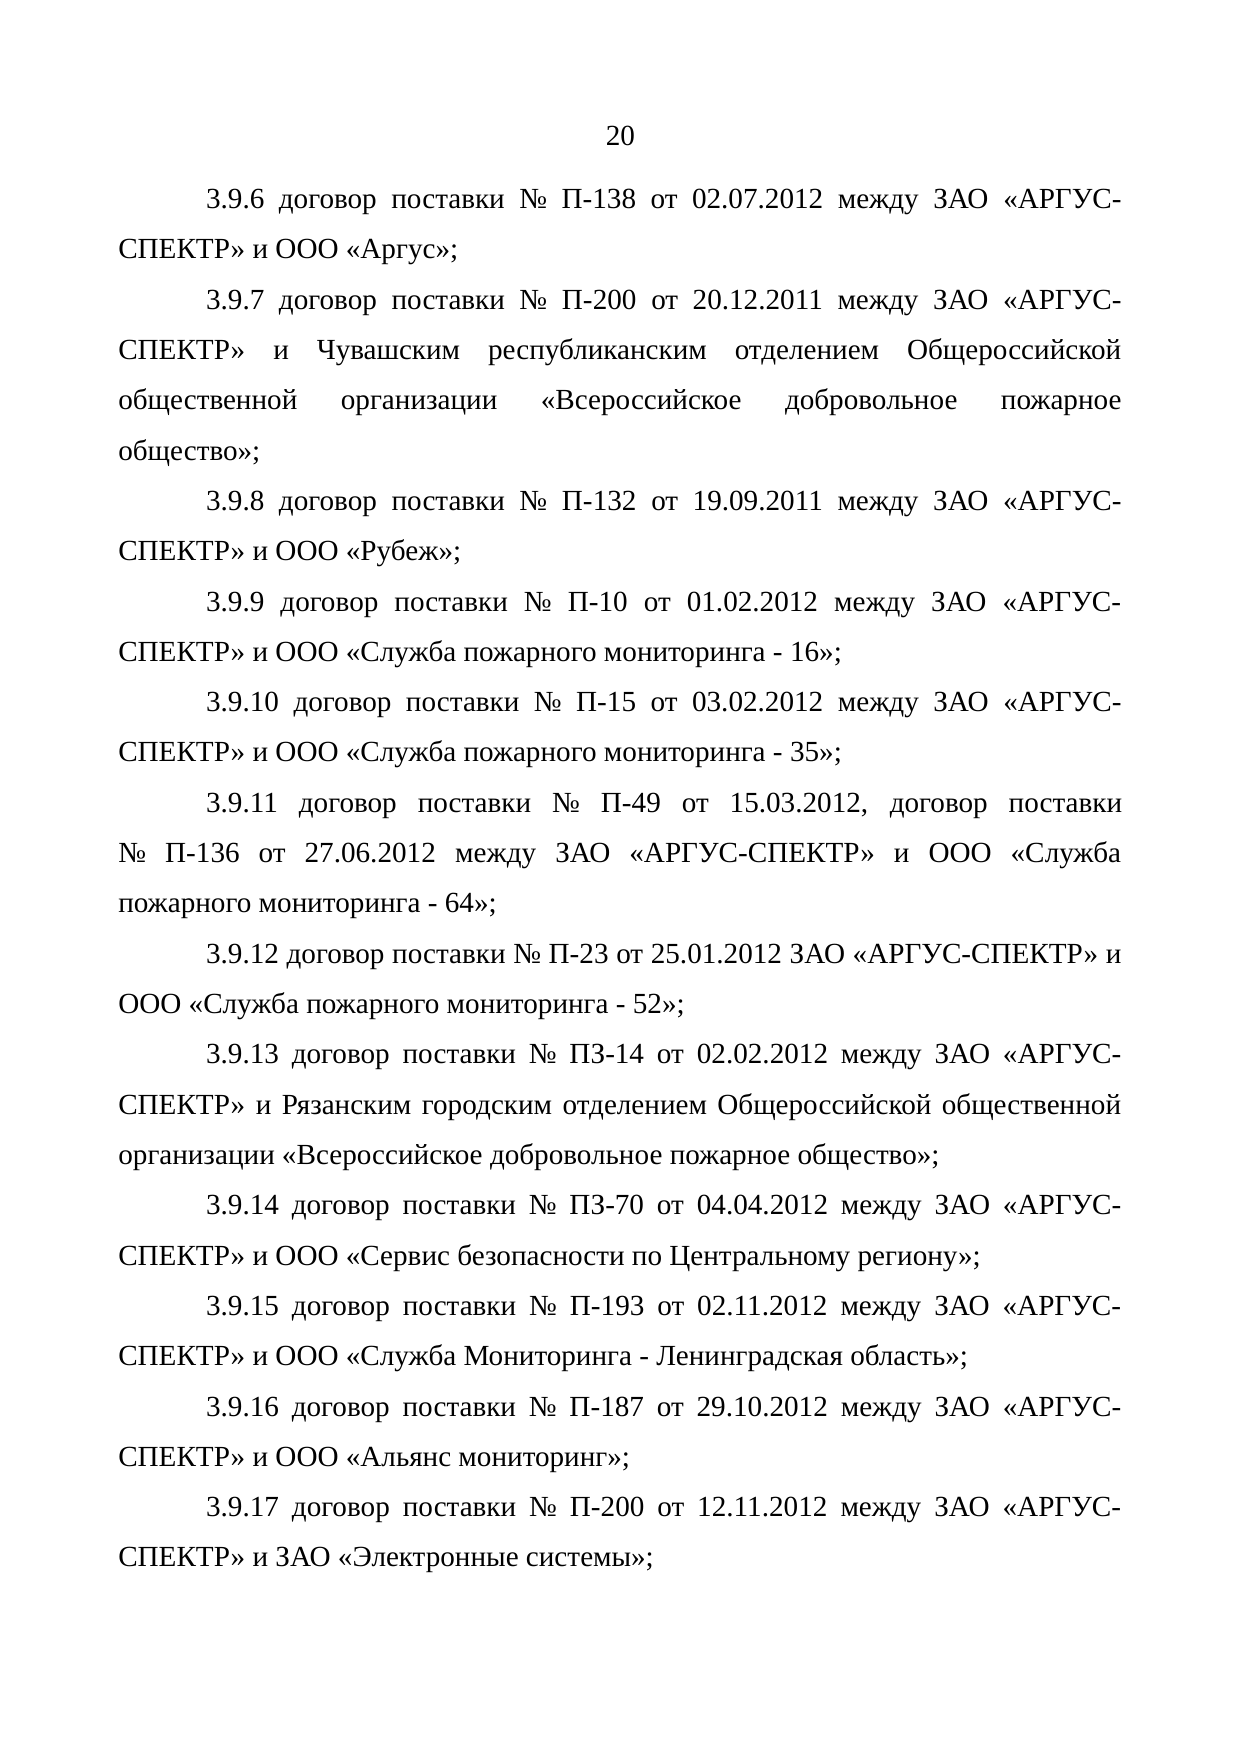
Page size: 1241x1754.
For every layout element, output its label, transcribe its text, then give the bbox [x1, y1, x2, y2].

text 3.9.17 договор поставки № П-200 от 12.11.2012 между ЗАО «АРГУС-СПЕКТР» и ЗАО «Электронные системы»; [118, 1489, 1122, 1573]
text 3.9.11 договор поставки № П-49 от 15.03.2012, договор поставки № П-136 от 27.06.2012 между ЗАО «АРГУС-СПЕКТР» и ООО «Служба пожарного мониторинга - 64»; [118, 785, 1122, 919]
text 3.9.10 договор поставки № П-15 от 03.02.2012 между ЗАО «АРГУС-СПЕКТР» и ООО «Служба пожарного мониторинга - 35»; [118, 684, 1122, 768]
text 3.9.13 договор поставки № ПЗ-14 от 02.02.2012 между ЗАО «АРГУС-СПЕКТР» и Рязанским городским отделением Общероссийской общественной организации «Всероссийское добровольное пожарное общество»; [118, 1036, 1122, 1171]
text 3.9.6 договор поставки № П-138 от 02.07.2012 между ЗАО «АРГУС-СПЕКТР» и ООО «Аргус»; [118, 181, 1122, 265]
text 3.9.9 договор поставки № П-10 от 01.02.2012 между ЗАО «АРГУС-СПЕКТР» и ООО «Служба пожарного мониторинга - 16»; [118, 584, 1122, 667]
text 3.9.7 договор поставки № П-200 от 20.12.2011 между ЗАО «АРГУС-СПЕКТР» и Чувашским республиканским отделением Общероссийской общественной организации «Всероссийское добровольное пожарное общество»; [118, 282, 1122, 466]
text 3.9.15 договор поставки № П-193 от 02.11.2012 между ЗАО «АРГУС-СПЕКТР» и ООО «Служба Мониторинга - Ленинградская область»; [118, 1288, 1122, 1372]
text 3.9.8 договор поставки № П-132 от 19.09.2011 между ЗАО «АРГУС-СПЕКТР» и ООО «Рубеж»; [118, 483, 1122, 567]
text 3.9.14 договор поставки № ПЗ-70 от 04.04.2012 между ЗАО «АРГУС-СПЕКТР» и ООО «Сервис безопасности по Центральному региону»; [118, 1187, 1122, 1271]
text 3.9.16 договор поставки № П-187 от 29.10.2012 между ЗАО «АРГУС-СПЕКТР» и ООО «Альянс мониторинг»; [118, 1389, 1122, 1472]
text 3.9.12 договор поставки № П-23 от 25.01.2012 ЗАО «АРГУС-СПЕКТР» и ООО «Служба пожарного мониторинга - 52»; [118, 936, 1122, 1020]
